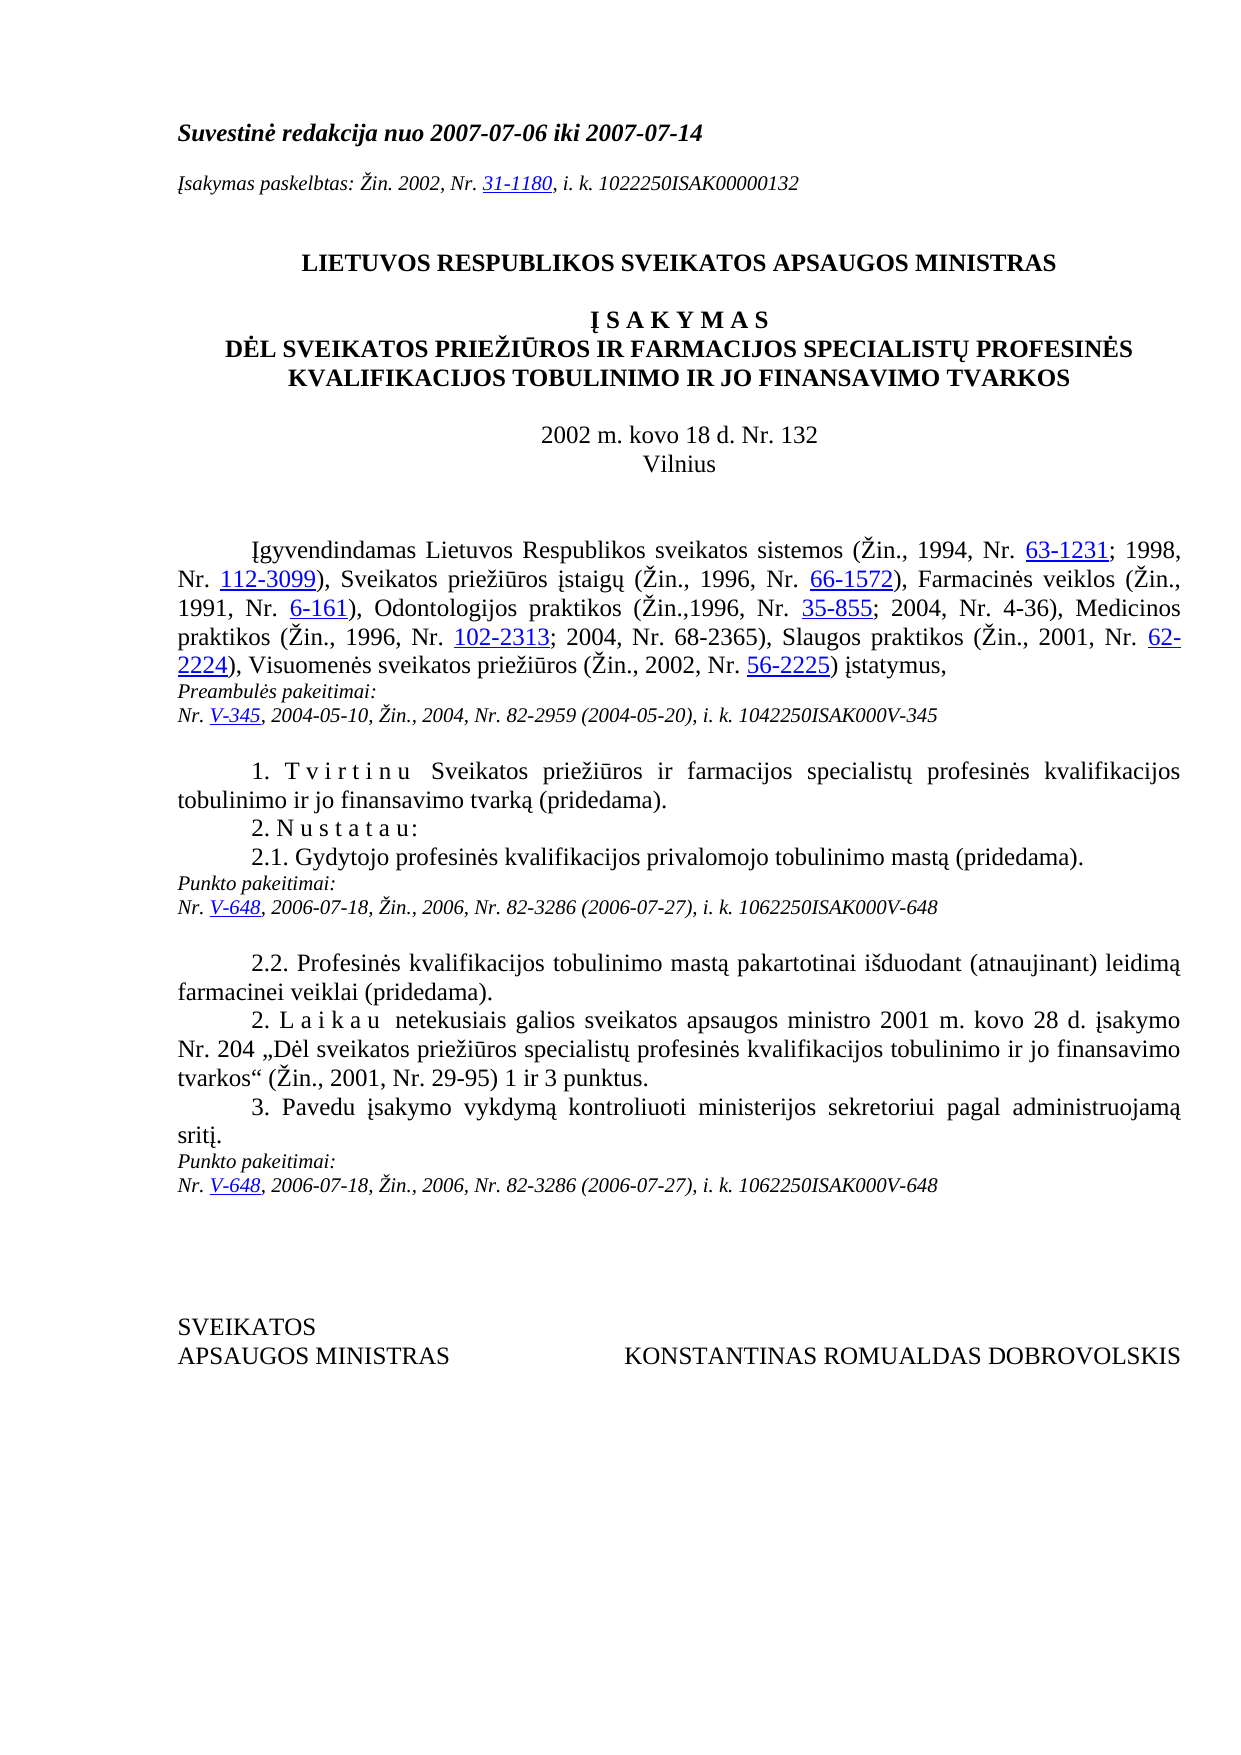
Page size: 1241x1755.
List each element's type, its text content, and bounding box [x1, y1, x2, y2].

text SVEIKATOS [177, 1312, 1181, 1341]
text LIETUVOS RESPUBLIKOS SVEIKATOS APSAUGOS MINISTRAS [177, 248, 1181, 277]
text Punkto pakeitimai: [177, 871, 1181, 895]
text 3. Pavedu įsakymo vykdymą kontroliuoti ministerijos sekretoriui pagal administruojamą sritį. [177, 1092, 1181, 1149]
text 2.1. Gydytojo profesinės kvalifikacijos privalomojo tobulinimo mastą (pridedama). [177, 842, 1181, 871]
text Įgyvendindamas Lietuvos Respublikos sveikatos sistemos (Žin., 1994, Nr. 63-1231; 1998, Nr. 112-3099), Sveikatos priežiūros įstaigų (Žin., 1996, Nr. 66-1572), Farmacinės veiklos (Žin., 1991, Nr. 6-161), Odontologijos praktikos (Žin.,1996, Nr. 35-855; 2004, Nr. 4-36), Medicinos praktikos (Žin., 1996, Nr. 102-2313; 2004, Nr. 68-2365), Slaugos praktikos (Žin., 2001, Nr. 62-2224), Visuomenės sveikatos priežiūros (Žin., 2002, Nr. 56-2225) įstatymus, [177, 535, 1181, 679]
text Punkto pakeitimai: [177, 1149, 1181, 1173]
text 2. Nustatau: [177, 813, 1181, 842]
text Į S A K Y M A S [177, 305, 1181, 334]
text 2. Laikau netekusiais galios sveikatos apsaugos ministro 2001 m. kovo 28 d. įsakymo Nr. 204 „Dėl sveikatos priežiūros specialistų profesinės kvalifikacijos tobulinimo ir jo finansavimo tvarkos“ (Žin., 2001, Nr. 29-95) 1 ir 3 punktus. [177, 1005, 1181, 1092]
text Suvestinė redakcija nuo 2007-07-06 iki 2007-07-14 [177, 118, 1181, 147]
text Įsakymas paskelbtas: Žin. 2002, Nr. 31-1180, i. k. 1022250ISAK00000132 [177, 171, 1181, 195]
text 2.2. Profesinės kvalifikacijos tobulinimo mastą pakartotinai išduodant (atnaujinant) leidimą farmacinei veiklai (pridedama). [177, 948, 1181, 1005]
text APSAUGOS MINISTRAS KONSTANTINAS ROMUALDAS DOBROVOLSKIS [177, 1341, 1181, 1370]
text 2002 m. kovo 18 d. Nr. 132 [177, 420, 1181, 449]
text 1. Tvirtinu Sveikatos priežiūros ir farmacijos specialistų profesinės kvalifikacijos tobulinimo ir jo finansavimo tvarką (pridedama). [177, 756, 1181, 813]
text DĖL SVEIKATOS PRIEŽIŪROS IR FARMACIJOS SPECIALISTŲ PROFESINĖS KVALIFIKACIJOS TOBULINIMO IR JO FINANSAVIMO TVARKOS [177, 334, 1181, 392]
text Preambulės pakeitimai: [177, 679, 1181, 703]
text Nr. V-648, 2006-07-18, Žin., 2006, Nr. 82-3286 (2006-07-27), i. k. 1062250ISAK000V-648 [177, 1173, 1181, 1197]
text Nr. V-648, 2006-07-18, Žin., 2006, Nr. 82-3286 (2006-07-27), i. k. 1062250ISAK000V-648 [177, 895, 1181, 919]
text Nr. V-345, 2004-05-10, Žin., 2004, Nr. 82-2959 (2004-05-20), i. k. 1042250ISAK000V-345 [177, 703, 1181, 727]
text Vilnius [177, 449, 1181, 478]
